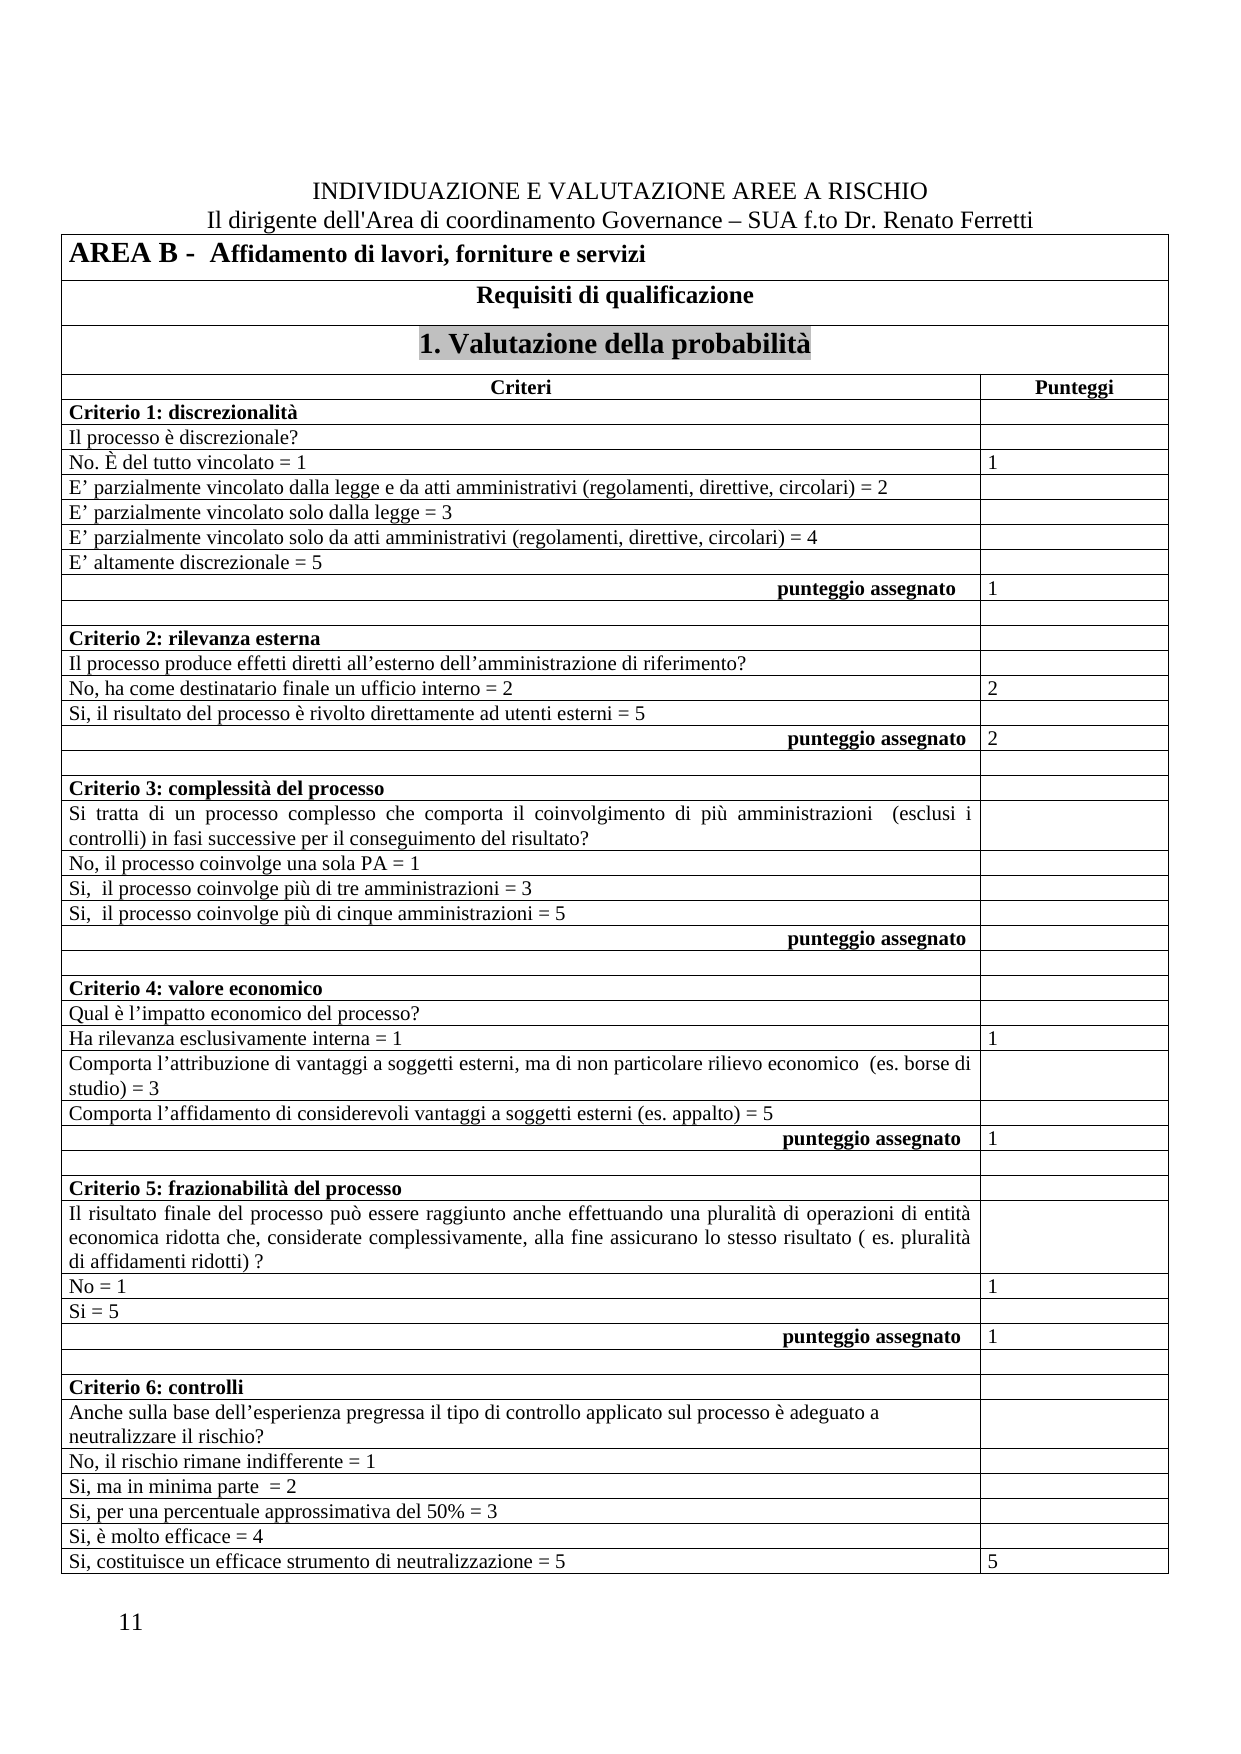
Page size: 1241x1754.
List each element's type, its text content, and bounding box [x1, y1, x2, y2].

table_cell [981, 976, 1168, 1000]
table_cell [981, 550, 1168, 574]
table_cell [981, 951, 1168, 975]
table_cell 1 [981, 1026, 1168, 1050]
table_cell [981, 626, 1168, 650]
table_cell No. È del tutto vincolato = 1 [62, 450, 980, 474]
table_cell [981, 901, 1168, 925]
table_cell punteggio assegnato [62, 1324, 980, 1348]
table_cell Comporta l’affidamento di considerevoli vantaggi a soggetti esterni (es. appalto) = 5 [62, 1101, 980, 1124]
table_cell [62, 751, 980, 775]
table_cell [62, 1151, 980, 1175]
table_cell [981, 1051, 1168, 1099]
table_cell [981, 1151, 1168, 1175]
text Il dirigente dell'Area di coordinamento Governance – SUA f.to Dr. Renato Ferretti [118, 205, 1122, 234]
table_cell E’ altamente discrezionale = 5 [62, 550, 980, 574]
table_cell [981, 926, 1168, 950]
table_cell Qual è l’impatto economico del processo? [62, 1001, 980, 1025]
table_cell [981, 651, 1168, 675]
table_cell Si, il processo coinvolge più di tre amministrazioni = 3 [62, 876, 980, 900]
table_cell [981, 876, 1168, 900]
table_cell Anche sulla base dell’esperienza pregressa il tipo di controllo applicato sul processo è adeguato a neutralizzare il rischio? [62, 1400, 980, 1448]
table_cell 1 [981, 575, 1168, 599]
table_cell E’ parzialmente vincolato dalla legge e da atti amministrativi (regolamenti, direttive, circolari) = 2 [62, 475, 980, 499]
table_cell [981, 1176, 1168, 1200]
table_cell No, il processo coinvolge una sola PA = 1 [62, 851, 980, 874]
table_cell [981, 801, 1168, 849]
table_cell [62, 1350, 980, 1373]
table_cell [981, 1201, 1168, 1273]
table_cell Criterio 1: discrezionalità [62, 400, 980, 424]
table_cell Si tratta di un processo complesso che comporta il coinvolgimento di più amministrazioni (esclusi i controlli) in fasi successive per il conseguimento del risultato? [62, 801, 980, 849]
table_cell 1 [981, 450, 1168, 474]
table_cell Il risultato finale del processo può essere raggiunto anche effettuando una pluralità di operazioni di entità economica ridotta che, considerate complessivamente, alla fine assicurano lo stesso risultato ( es. pluralità di affidamenti ridotti) ? [62, 1201, 980, 1273]
table_cell No = 1 [62, 1274, 980, 1298]
table_cell punteggio assegnato [62, 726, 980, 750]
table_cell Ha rilevanza esclusivamente interna = 1 [62, 1026, 980, 1050]
table_cell Requisiti di qualificazione [62, 281, 1168, 325]
table_cell Punteggi [981, 375, 1168, 399]
table_cell No, il rischio rimane indifferente = 1 [62, 1449, 980, 1473]
table_cell [981, 751, 1168, 775]
table_cell [981, 425, 1168, 449]
table_cell [981, 1350, 1168, 1373]
table_cell punteggio assegnato [62, 1126, 980, 1150]
table_cell No, ha come destinatario finale un ufficio interno = 2 [62, 676, 980, 700]
table_cell Si, il processo coinvolge più di cinque amministrazioni = 5 [62, 901, 980, 925]
table_cell [981, 1524, 1168, 1548]
table_cell 1 [981, 1126, 1168, 1150]
table_cell punteggio assegnato [62, 575, 980, 599]
table_cell Criterio 2: rilevanza esterna [62, 626, 980, 650]
table_cell [981, 1474, 1168, 1498]
table_cell 2 [981, 726, 1168, 750]
table_cell [981, 400, 1168, 424]
table_cell Criteri [62, 375, 980, 399]
table_cell [981, 1449, 1168, 1473]
table_cell [981, 1101, 1168, 1124]
table_cell Criterio 6: controlli [62, 1375, 980, 1399]
table_cell [981, 525, 1168, 549]
table_cell Si, per una percentuale approssimativa del 50% = 3 [62, 1499, 980, 1523]
table_cell Si, è molto efficace = 4 [62, 1524, 980, 1548]
table_cell 1. Valutazione della probabilità [62, 326, 1168, 373]
table_cell punteggio assegnato [62, 926, 980, 950]
table_cell Si, ma in minima parte = 2 [62, 1474, 980, 1498]
table_cell [981, 475, 1168, 499]
table_cell 1 [981, 1274, 1168, 1298]
table_cell Si, il risultato del processo è rivolto direttamente ad utenti esterni = 5 [62, 701, 980, 725]
table_cell Il processo è discrezionale? [62, 425, 980, 449]
table_cell Comporta l’attribuzione di vantaggi a soggetti esterni, ma di non particolare rilievo economico (es. borse di studio) = 3 [62, 1051, 980, 1099]
table_cell [981, 701, 1168, 725]
table_cell [981, 1299, 1168, 1323]
table_cell [62, 951, 980, 975]
table_cell [981, 1400, 1168, 1448]
table_cell [981, 601, 1168, 624]
table_cell Si = 5 [62, 1299, 980, 1323]
table_cell Criterio 4: valore economico [62, 976, 980, 1000]
table_cell [981, 1001, 1168, 1025]
table_cell [981, 851, 1168, 874]
table_cell Si, costituisce un efficace strumento di neutralizzazione = 5 [62, 1549, 980, 1573]
table_cell E’ parzialmente vincolato solo da atti amministrativi (regolamenti, direttive, circolari) = 4 [62, 525, 980, 549]
table_cell [981, 776, 1168, 800]
table_cell [981, 500, 1168, 524]
table_cell Criterio 5: frazionabilità del processo [62, 1176, 980, 1200]
table_cell [62, 601, 980, 624]
table_cell E’ parzialmente vincolato solo dalla legge = 3 [62, 500, 980, 524]
table_cell [981, 1375, 1168, 1399]
table_cell 1 [981, 1324, 1168, 1348]
table_cell [981, 1499, 1168, 1523]
table_cell Criterio 3: complessità del processo [62, 776, 980, 800]
table_header AREA B - Affidamento di lavori, forniture e servizi [62, 235, 1168, 279]
text INDIVIDUAZIONE E VALUTAZIONE AREE A RISCHIO [118, 176, 1122, 205]
table_cell Il processo produce effetti diretti all’esterno dell’amministrazione di riferimento? [62, 651, 980, 675]
table_cell 2 [981, 676, 1168, 700]
table_cell 5 [981, 1549, 1168, 1573]
